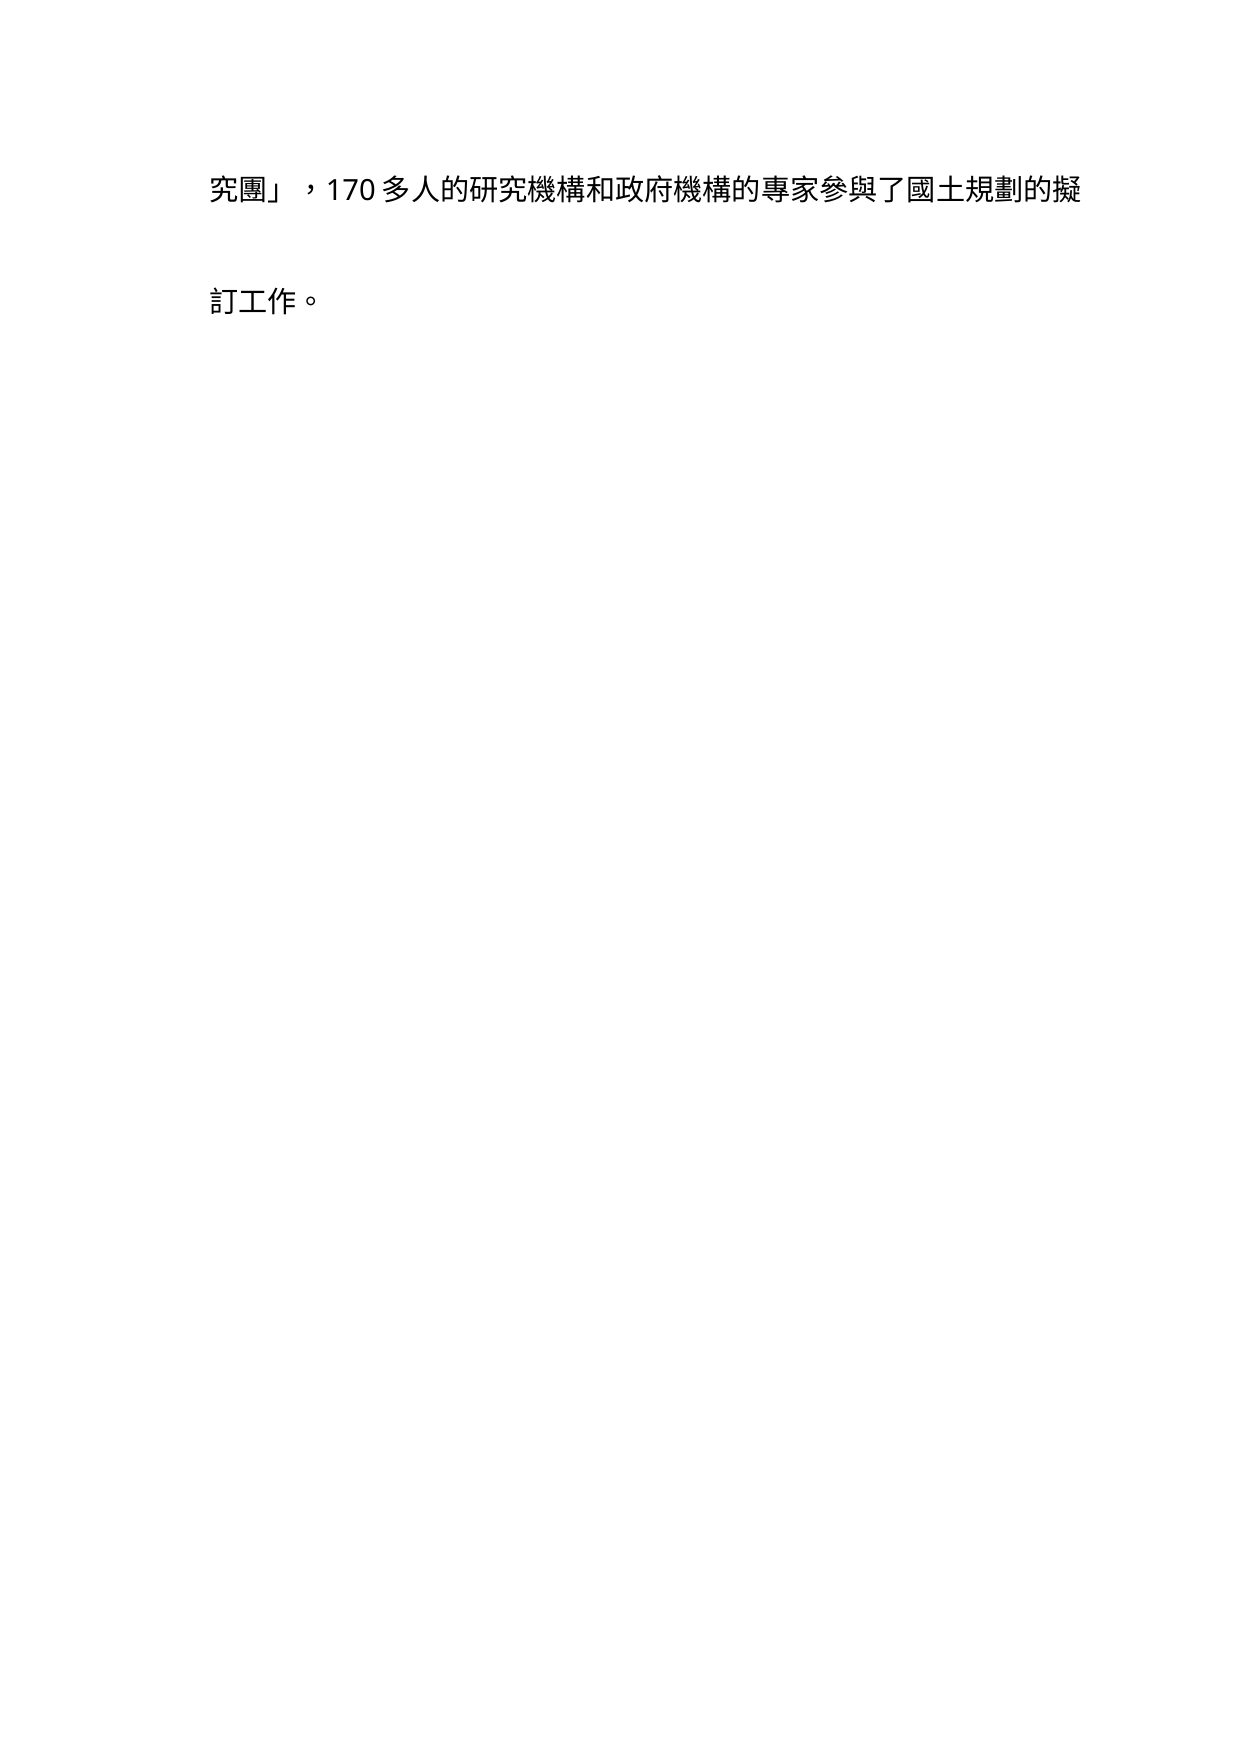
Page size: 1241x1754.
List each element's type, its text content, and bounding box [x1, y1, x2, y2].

text 究團」，170多人的研究機構和政府機構的專家參與了國土規劃的擬訂工作。 [148, 150, 1092, 337]
